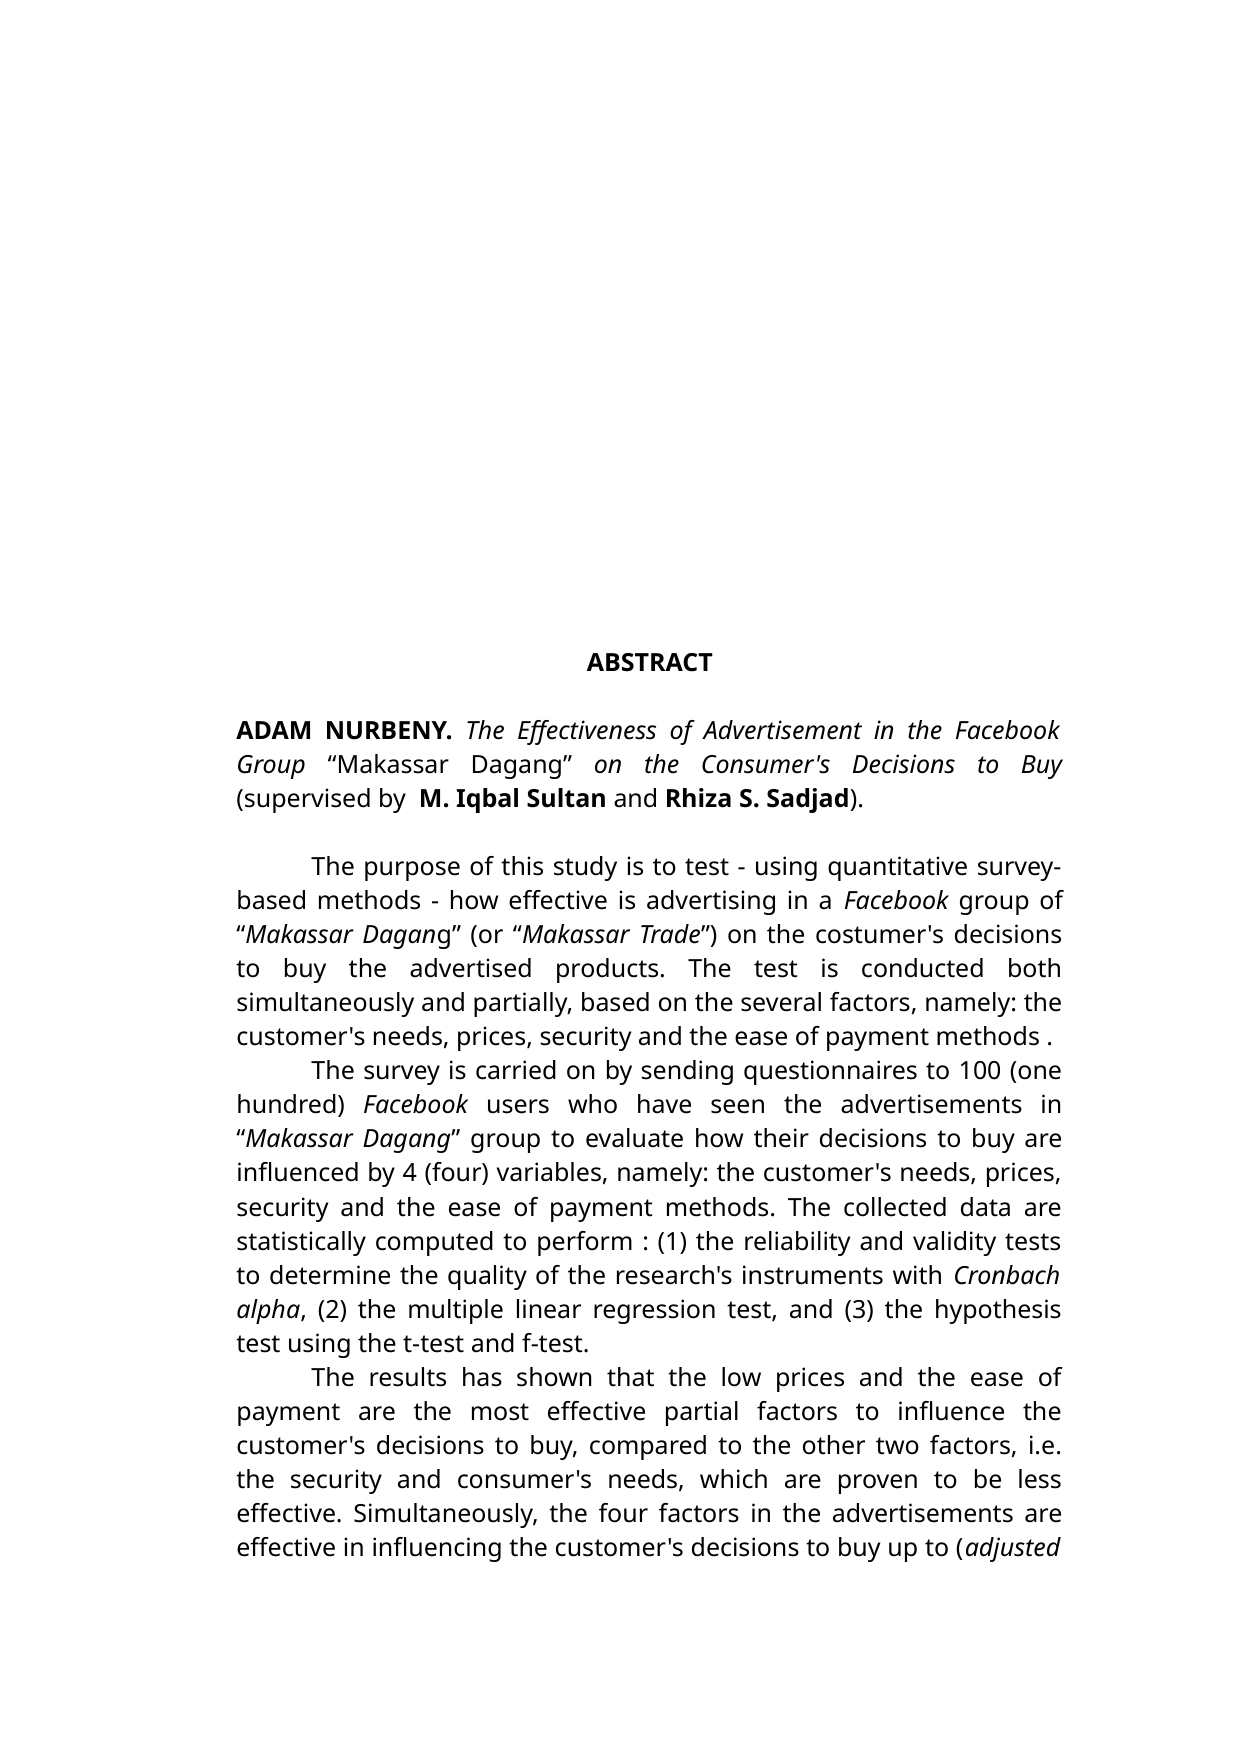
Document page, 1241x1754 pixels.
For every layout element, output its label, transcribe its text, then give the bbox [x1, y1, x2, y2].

text The survey is carried on by sending questionnaires to 100 (one hundred) Facebook users who have seen the advertisements in “Makassar Dagang” group to evaluate how their decisions to buy are influenced by 4 (four) variables, namely: the customer's needs, prices, security and the ease of payment methods. The collected data are statistically computed to perform : (1) the reliability and validity tests to determine the quality of the research's instruments with Cronbach alpha, (2) the multiple linear regression test, and (3) the hypothesis test using the t-test and f-test. [236, 1053, 1063, 1359]
text The results has shown that the low prices and the ease of payment are the most effective partial factors to influence the customer's decisions to buy, compared to the other two factors, i.e. the security and consumer's needs, which are proven to be less effective. Simultaneously, the four factors in the advertisements are effective in influencing the customer's decisions to buy up to (adjusted [236, 1359, 1063, 1564]
text ABSTRACT [236, 644, 1063, 678]
text ADAM NURBENY. The Effectiveness of Advertisement in the Facebook Group “Makassar Dagang” on the Consumer's Decisions to Buy (supervised by M. Iqbal Sultan and Rhiza S. Sadjad). [236, 712, 1063, 814]
text The purpose of this study is to test - using quantitative survey-based methods - how effective is advertising in a Facebook group of “Makassar Dagang” (or “Makassar Trade”) on the costumer's decisions to buy the advertised products. The test is conducted both simultaneously and partially, based on the several factors, namely: the customer's needs, prices, security and the ease of payment methods . [236, 848, 1063, 1053]
